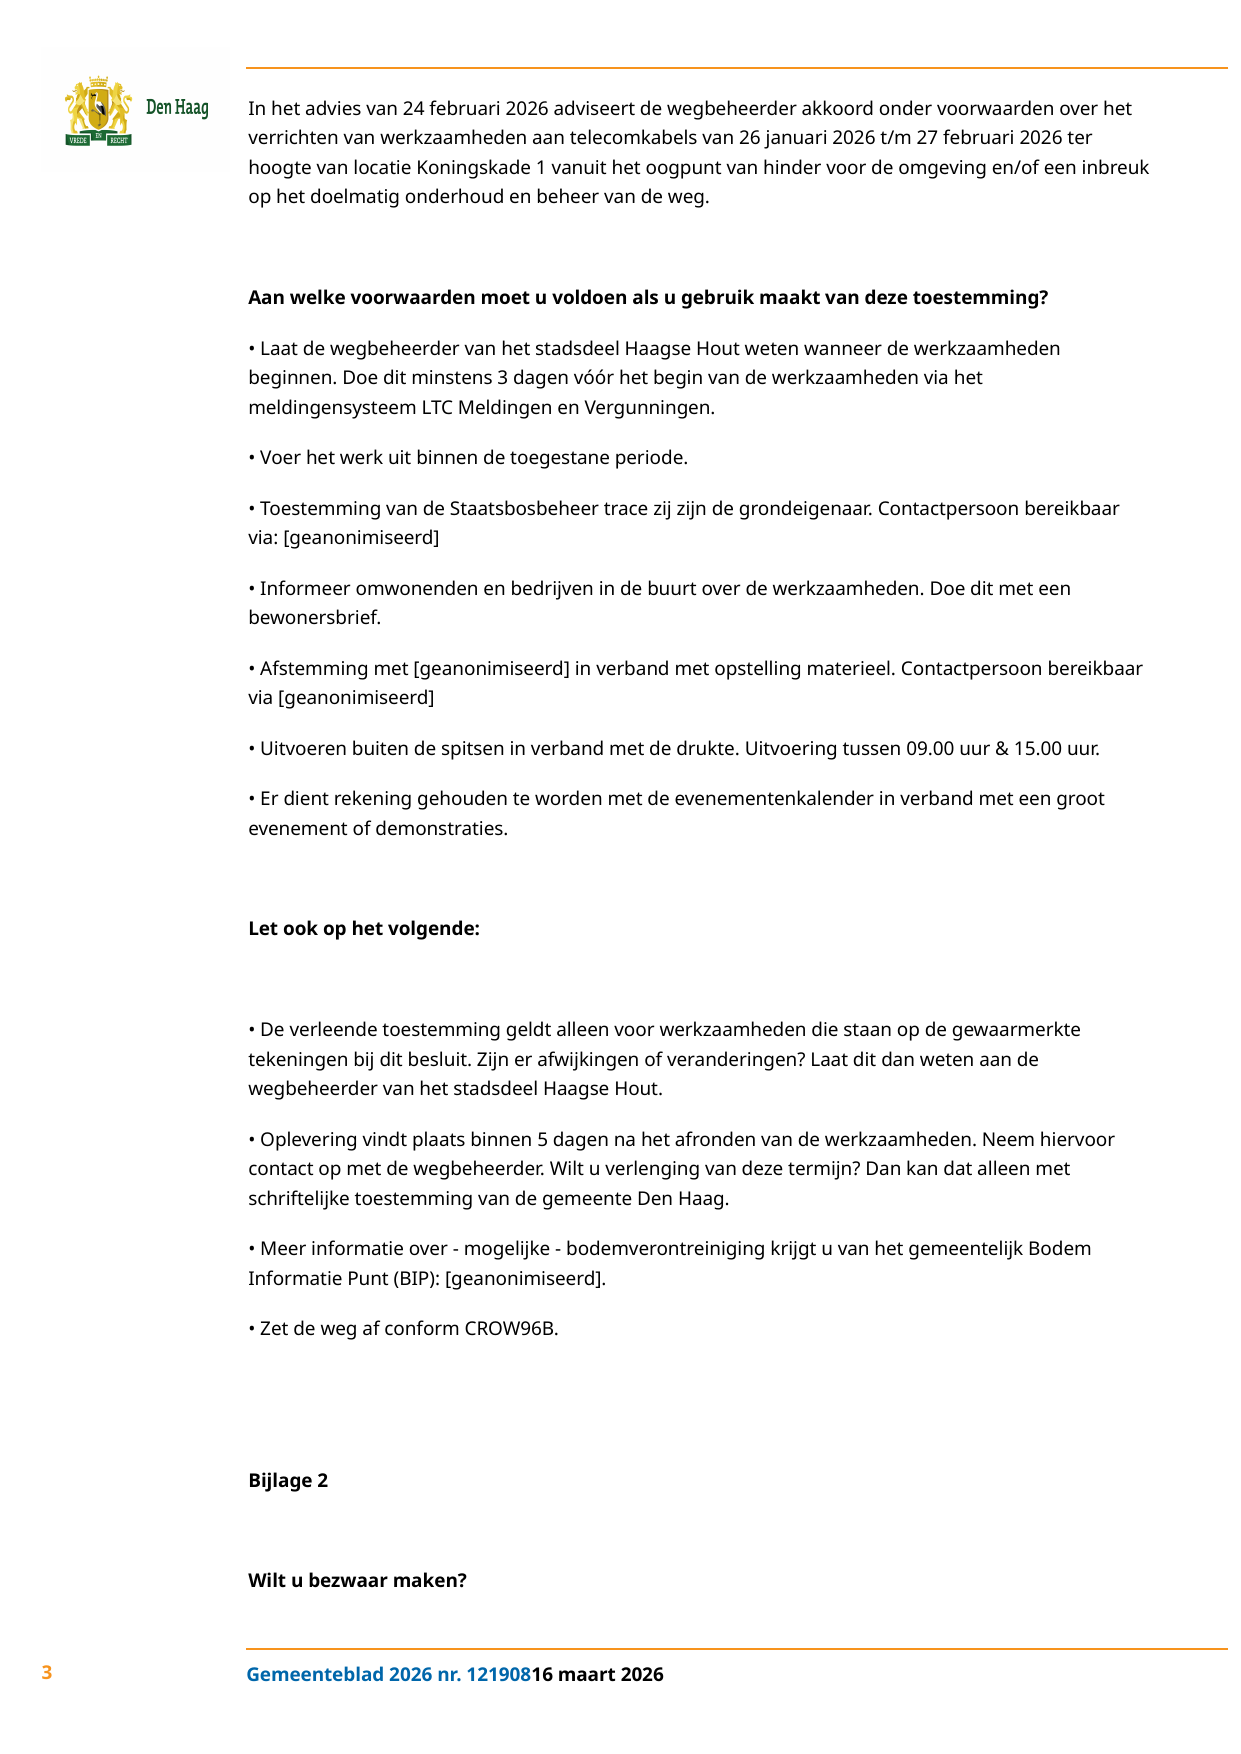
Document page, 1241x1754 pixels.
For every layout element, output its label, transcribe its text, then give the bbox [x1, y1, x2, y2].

text • Informeer omwonenden en bedrijven in de buurt over de werkzaamheden. Doe dit met een bewonersbrief. [248, 575, 1152, 630]
text • Laat de wegbeheerder van het stadsdeel Haagse Hout weten wanneer de werkzaamheden beginnen. Doe dit minstens 3 dagen vóór het begin van de werkzaamheden via het meldingensysteem LTC Meldingen en Vergunningen. [248, 335, 1152, 420]
text Aan welke voorwaarden moet u voldoen als u gebruik maakt van deze toestemming? [248, 284, 1152, 310]
text • Zet de weg af conform CROW96B. [248, 1316, 1152, 1341]
text • Voer het werk uit binnen de toegestane periode. [248, 444, 1152, 470]
text • Oplevering vindt plaats binnen 5 dagen na het afronden van de werkzaamheden. Neem hiervoor contact op met de wegbeheerder. Wilt u verlenging van deze termijn? Dan kan dat alleen met schriftelijke toestemming van de gemeente Den Haag. [248, 1126, 1152, 1211]
text • De verleende toestemming geldt alleen voor werkzaamheden die staan op de gewaarmerkte tekeningen bij dit besluit. Zijn er afwijkingen of veranderingen? Laat dit dan weten aan de wegbeheerder van het stadsdeel Haagse Hout. [248, 1016, 1152, 1101]
text Let ook op het volgende: [248, 916, 1152, 941]
text • Toestemming van de Staatsbosbeheer trace zij zijn de grondeigenaar. Contactpersoon bereikbaar via: [geanonimiseerd] [248, 495, 1152, 550]
text • Er dient rekening gehouden te worden met de evenementenkalender in verband met een groot evenement of demonstraties. [248, 785, 1152, 841]
picture [41, 47, 231, 172]
text • Uitvoeren buiten de spitsen in verband met de drukte. Uitvoering tussen 09.00 uur & 15.00 uur. [248, 735, 1152, 761]
text Wilt u bezwaar maken? [248, 1568, 1152, 1593]
text • Meer informatie over - mogelijke - bodemverontreiniging krijgt u van het gemeentelijk Bodem Informatie Punt (BIP): [geanonimiseerd]. [248, 1236, 1152, 1291]
text In het advies van 24 februari 2026 adviseert de wegbeheerder akkoord onder voorwaarden over het verrichten van werkzaamheden aan telecomkabels van 26 januari 2026 t/m 27 februari 2026 ter hoogte van locatie Koningskade 1 vanuit het oogpunt van hinder voor de omgeving en/of een inbreuk op het doelmatig onderhoud en beheer van de weg. [248, 95, 1152, 209]
text • Afstemming met [geanonimiseerd] in verband met opstelling materieel. Contactpersoon bereikbaar via [geanonimiseerd] [248, 655, 1152, 710]
text Bijlage 2 [248, 1467, 1152, 1493]
